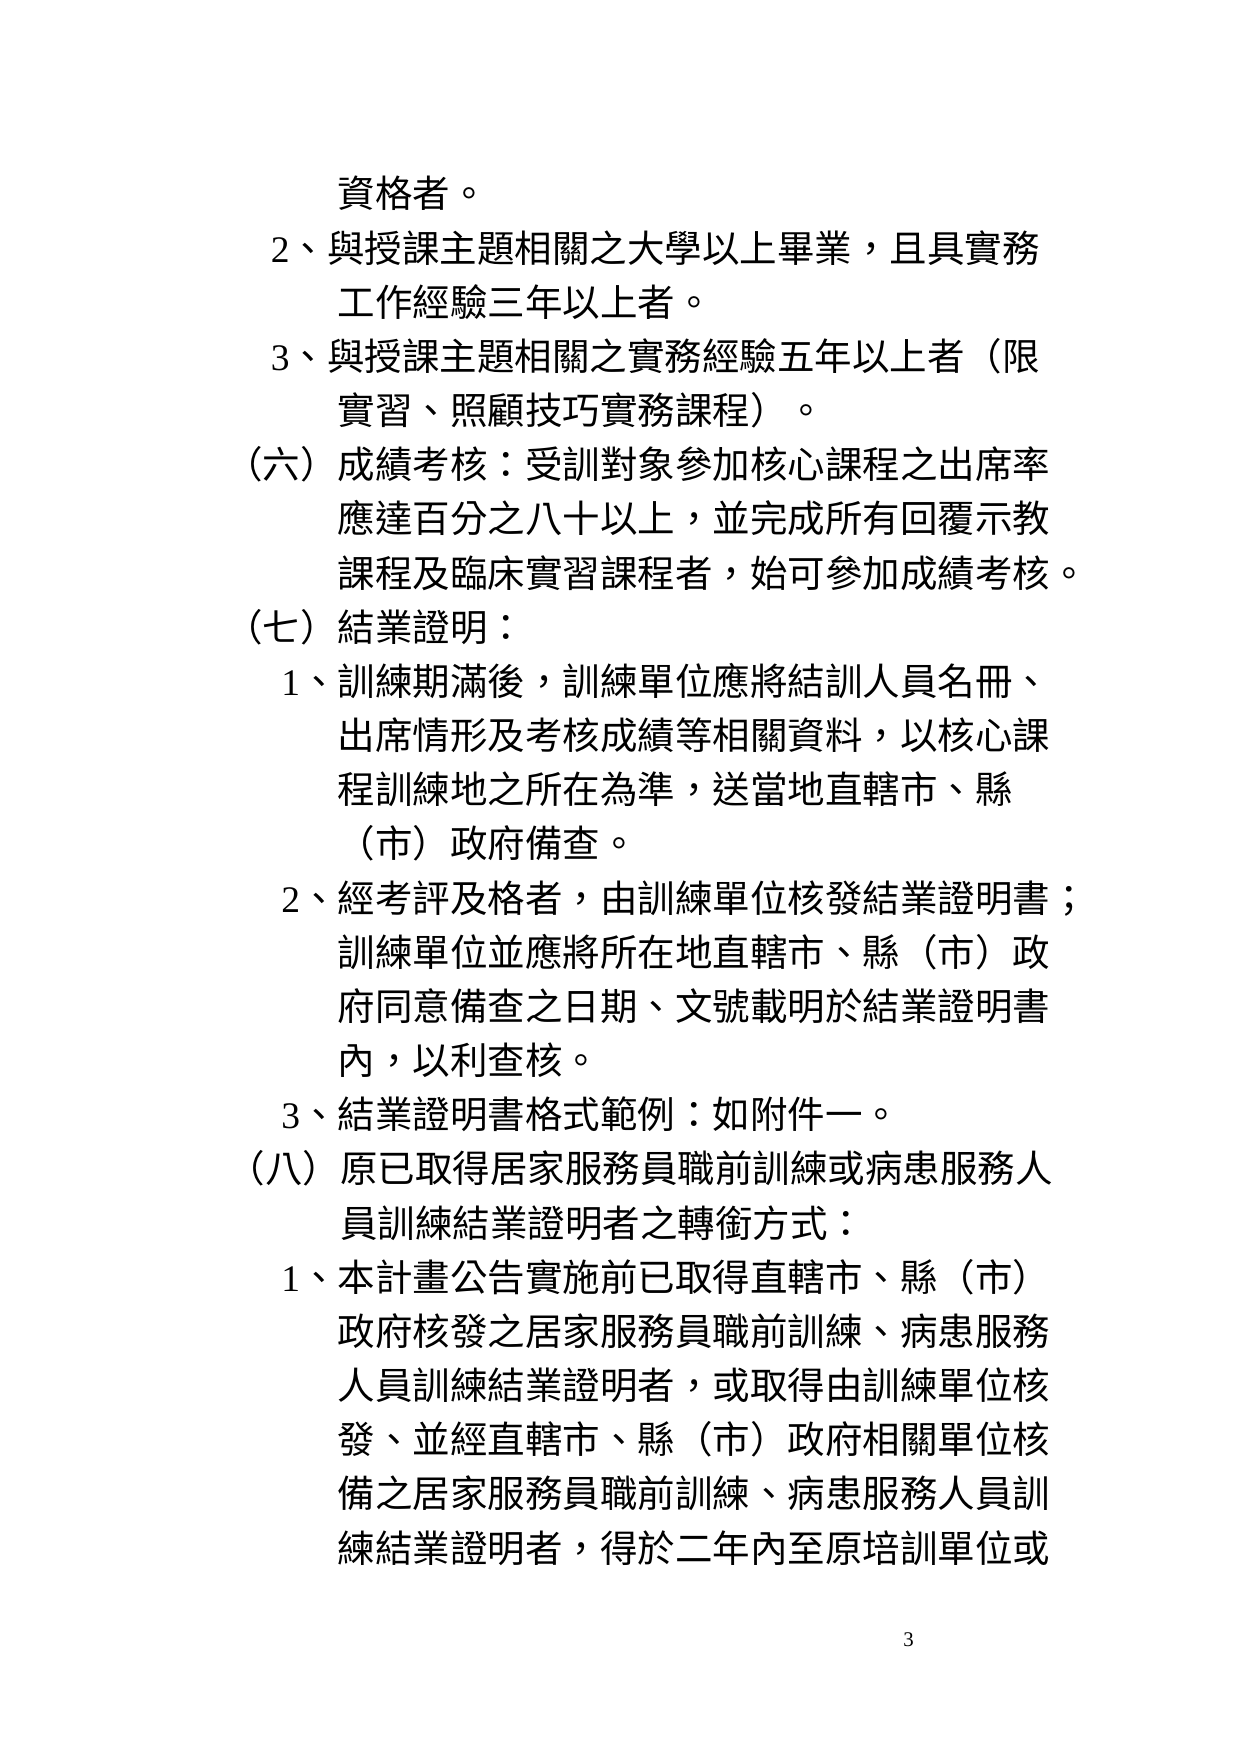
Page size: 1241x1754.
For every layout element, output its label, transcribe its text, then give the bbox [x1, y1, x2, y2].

text 資格者。 [225, 164, 1053, 219]
text 3、結業證明書格式範例：如附件一。 [281, 1085, 1053, 1139]
text 2、經考評及格者，由訓練單位核發結業證明書；訓練單位並應將所在地直轄市、縣（市）政府同意備查之日期、文號載明於結業證明書內，以利查核。 [281, 869, 1053, 1085]
text （七）結業證明： [225, 598, 1053, 652]
text 1、本計畫公告實施前已取得直轄市、縣（市）政府核發之居家服務員職前訓練、病患服務人員訓練結業證明者，或取得由訓練單位核發、並經直轄市、縣（市）政府相關單位核備之居家服務員職前訓練、病患服務人員訓練結業證明者，得於二年內至原培訓單位或直轄市、縣（市）政府委託之單位申請補訓。 [281, 1248, 1053, 1573]
text 2、與授課主題相關之大學以上畢業，且具實務工作經驗三年以上者。 [225, 219, 1053, 327]
text （八）原已取得居家服務員職前訓練或病患服務人員訓練結業證明者之轉銜方式： [190, 1139, 1053, 1248]
text 3、與授課主題相關之實務經驗五年以上者（限實習、照顧技巧實務課程）。 [225, 327, 1053, 435]
text （六）成績考核：受訓對象參加核心課程之出席率應達百分之八十以上，並完成所有回覆示教課程及臨床實習課程者，始可參加成績考核。 [225, 435, 1053, 598]
text 1、訓練期滿後，訓練單位應將結訓人員名冊、出席情形及考核成績等相關資料，以核心課程訓練地之所在為準，送當地直轄市、縣（市）政府備查。 [281, 652, 1053, 869]
